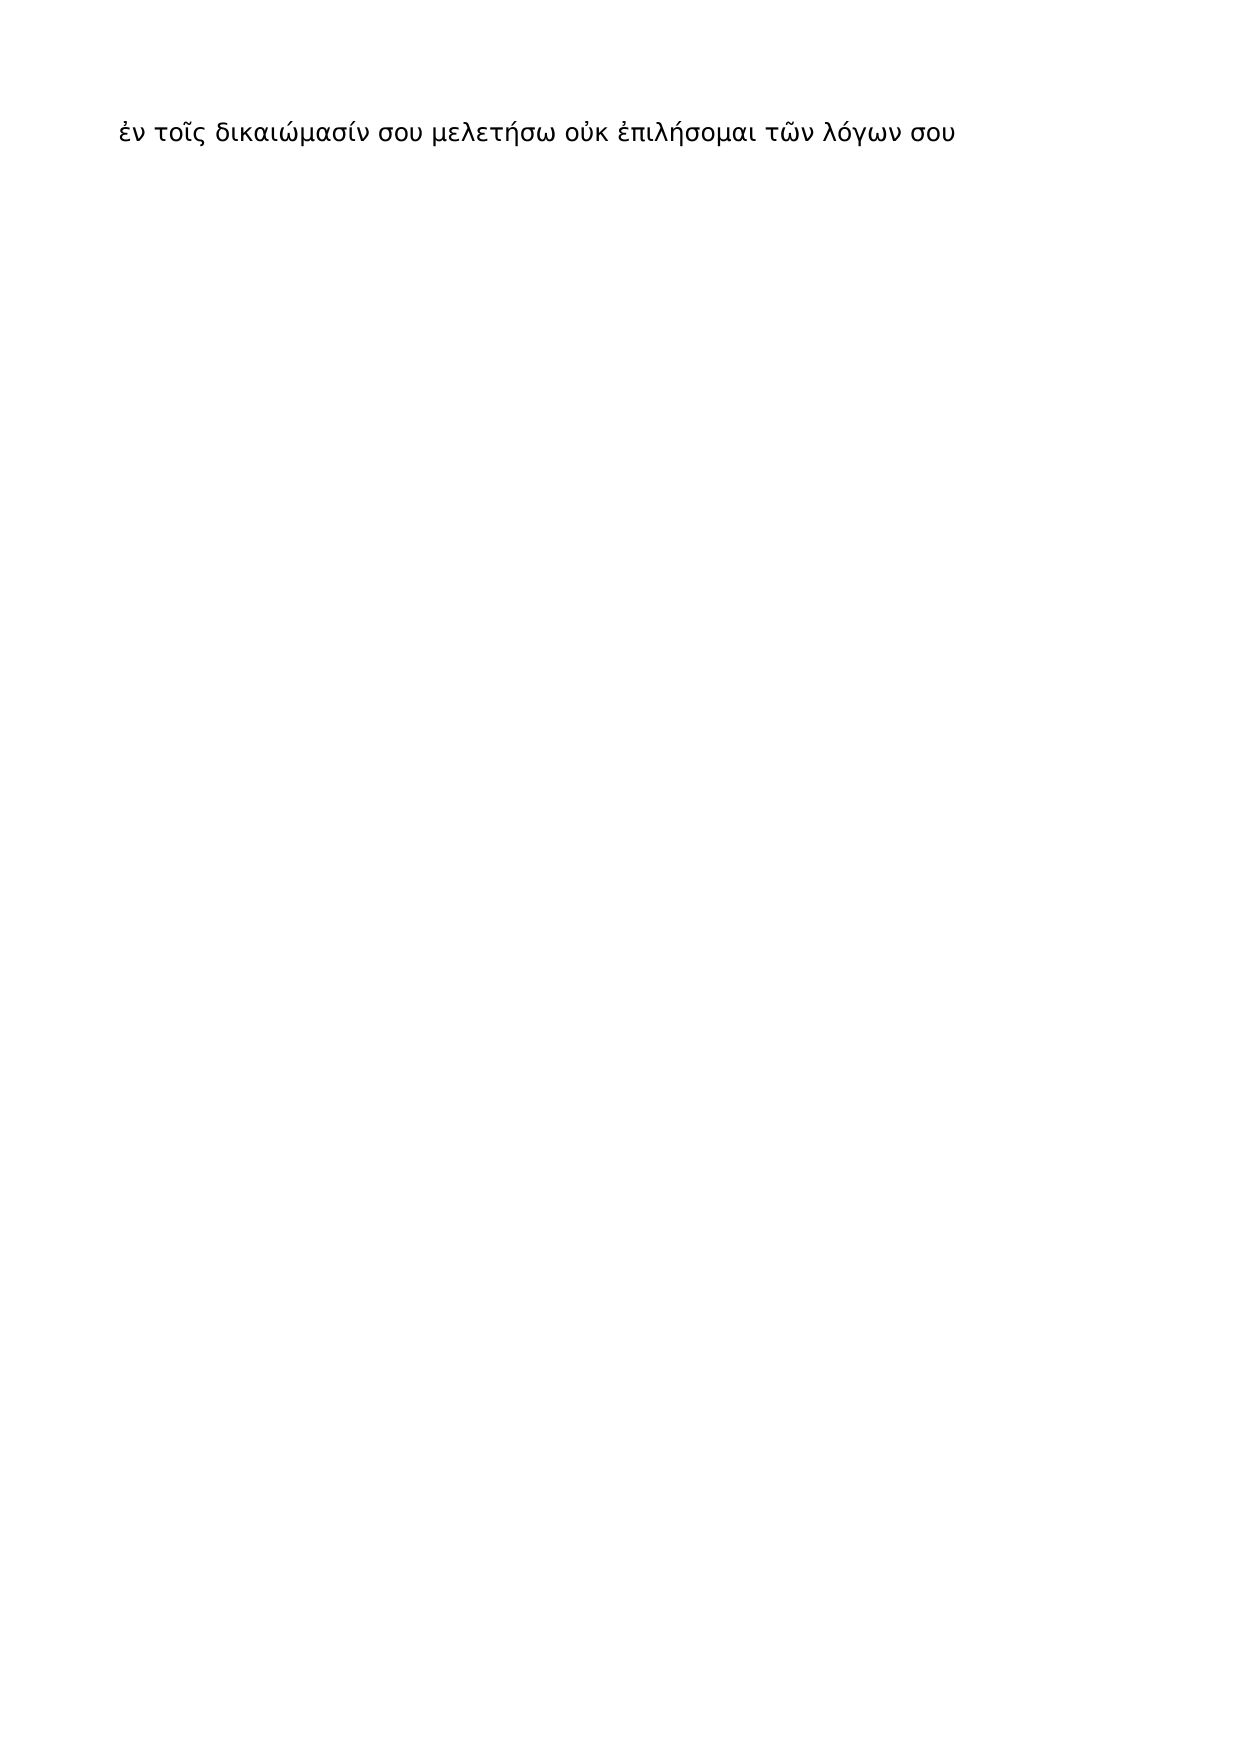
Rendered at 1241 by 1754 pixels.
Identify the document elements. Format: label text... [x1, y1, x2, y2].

text ἐν τοῖς δικαιώμασίν σου μελετήσω οὐκ ἐπιλήσομαι τῶν λόγων σου [118, 118, 1122, 147]
